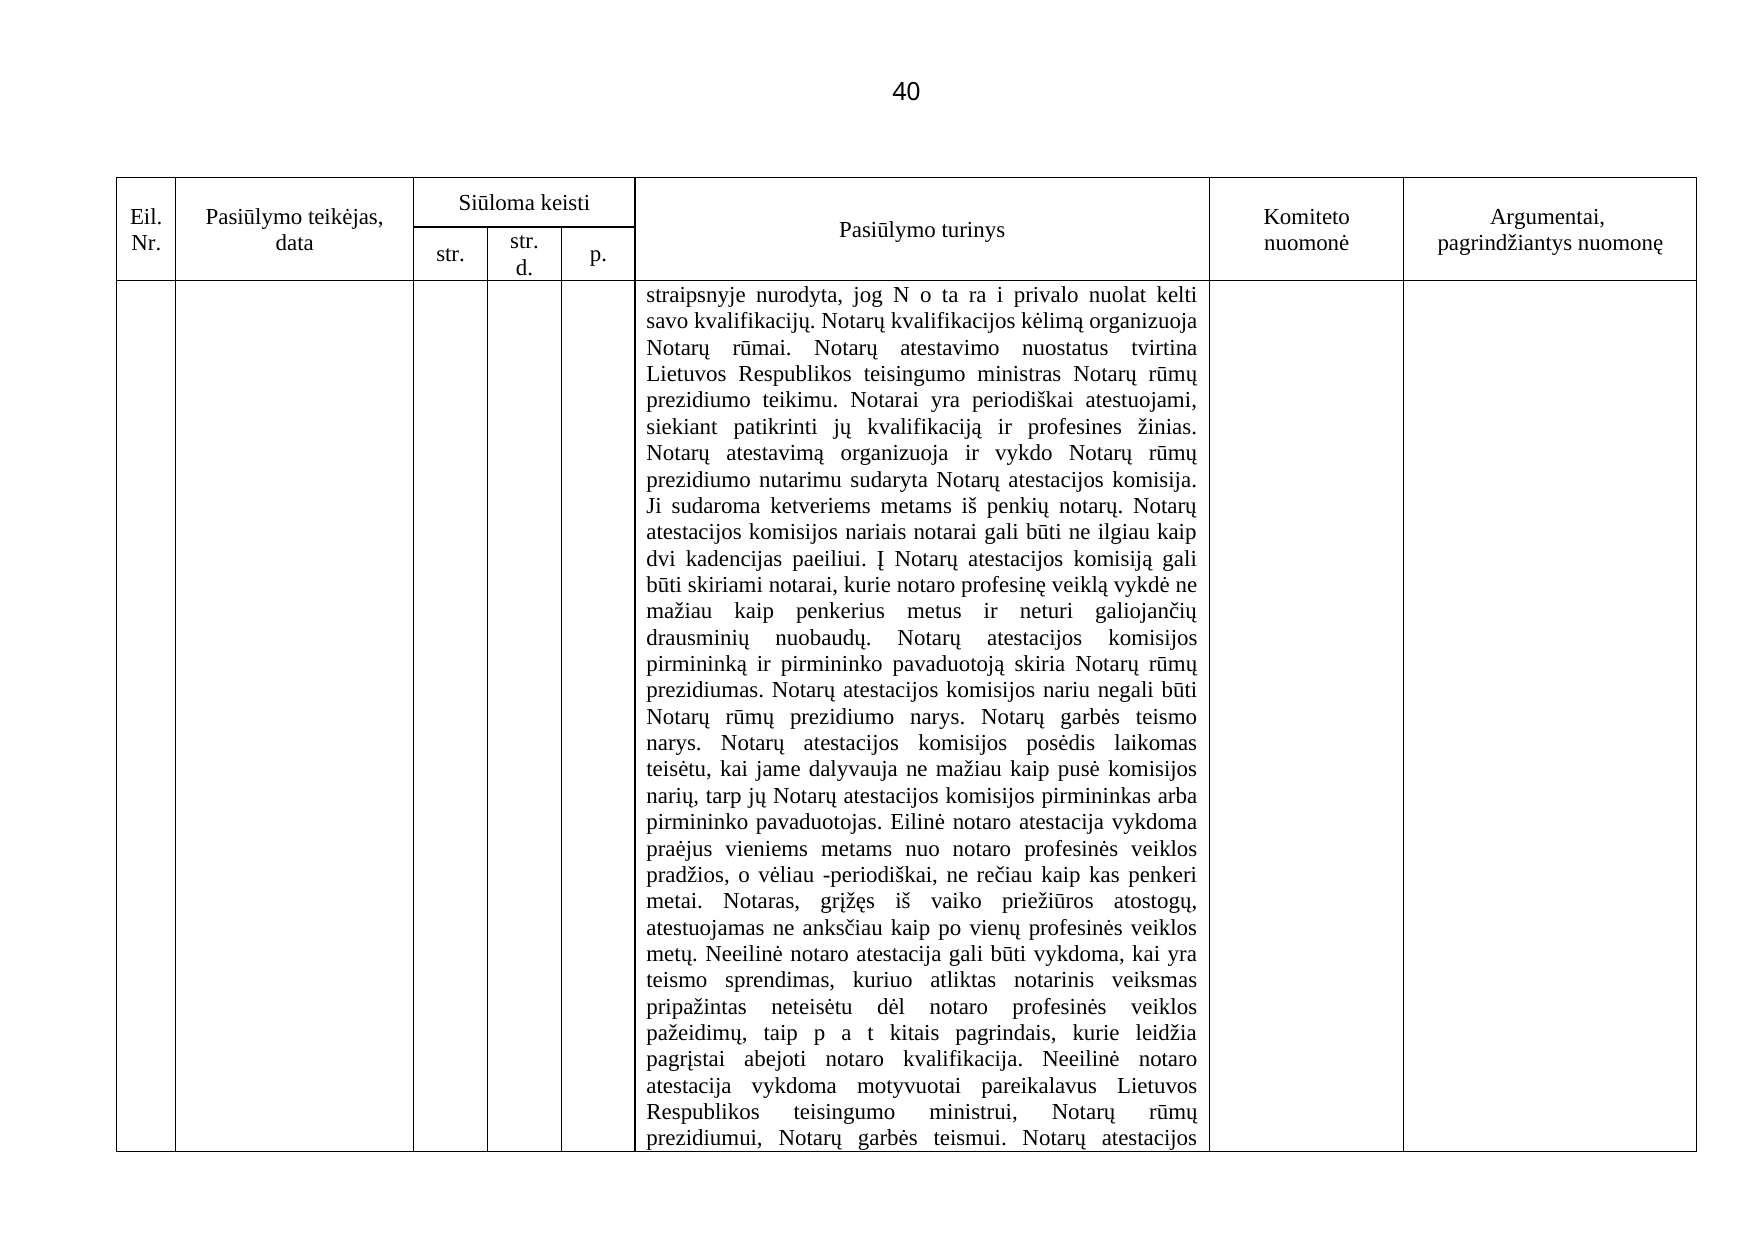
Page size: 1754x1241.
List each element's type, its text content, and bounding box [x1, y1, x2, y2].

table_cell str. [414, 228, 487, 280]
table_cell p. [562, 228, 634, 280]
table_cell [562, 281, 634, 1151]
table_cell straipsnyje nurodyta, jog N o ta ra i privalo nuolat kelti savo kvalifikacijų. Notarų kvalifikacijos kėlimą organizuoja Notarų rūmai. Notarų atestavimo nuostatus tvirtina Lietuvos Respublikos teisingumo ministras Notarų rūmų prezidiumo teikimu. Notarai yra periodiškai atestuojami, siekiant patikrinti jų kvalifikaciją ir profesines žinias. Notarų atestavimą organizuoja ir vykdo Notarų rūmų prezidiumo nutarimu sudaryta Notarų atestacijos komisija. Ji sudaroma ketveriems metams iš penkių notarų. Notarų atestacijos komisijos nariais notarai gali būti ne ilgiau kaip dvi kadencijas paeiliui. Į Notarų atestacijos komisiją gali būti skiriami notarai, kurie notaro profesinę veiklą vykdė ne mažiau kaip penkerius metus ir neturi galiojančių drausminių nuobaudų. Notarų atestacijos komisijos pirmininką ir pirmininko pavaduotoją skiria Notarų rūmų prezidiumas. Notarų atestacijos komisijos nariu negali būti Notarų rūmų prezidiumo narys. Notarų garbės teismo narys. Notarų atestacijos komisijos posėdis laikomas teisėtu, kai jame dalyvauja ne mažiau kaip pusė komisijos narių, tarp jų Notarų atestacijos komisijos pirmininkas arba pirmininko pavaduotojas. Eilinė notaro atestacija vykdoma praėjus vieniems metams nuo notaro profesinės veiklos pradžios, o vėliau -periodiškai, ne rečiau kaip kas penkeri metai. Notaras, grįžęs iš vaiko priežiūros atostogų, atestuojamas ne anksčiau kaip po vienų profesinės veiklos metų. Neeilinė notaro atestacija gali būti vykdoma, kai yra teismo sprendimas, kuriuo atliktas notarinis veiksmas pripažintas neteisėtu dėl notaro profesinės veiklos pažeidimų, taip p a t kitais pagrindais, kurie leidžia pagrįstai abejoti notaro kvalifikacija. Neeilinė notaro atestacija vykdoma motyvuotai pareikalavus Lietuvos Respublikos teisingumo ministrui, Notarų rūmų prezidiumui, Notarų garbės teismui. Notarų atestacijos [636, 281, 1209, 1151]
table_header Siūloma keisti [414, 178, 634, 226]
table_header Pasiūlymo teikėjas, data [176, 178, 413, 280]
table_header Argumentai, pagrindžiantys nuomonę [1404, 178, 1696, 280]
table_cell [414, 281, 487, 1151]
table_cell [176, 281, 413, 1151]
table_cell [117, 281, 175, 1151]
table_header Komiteto nuomonė [1210, 178, 1403, 280]
table_cell str. d. [488, 228, 561, 280]
table_header Eil. Nr. [117, 178, 175, 280]
table_header Pasiūlymo turinys [636, 178, 1209, 280]
table_cell [488, 281, 561, 1151]
table_cell [1404, 281, 1696, 1151]
table_cell [1210, 281, 1403, 1151]
